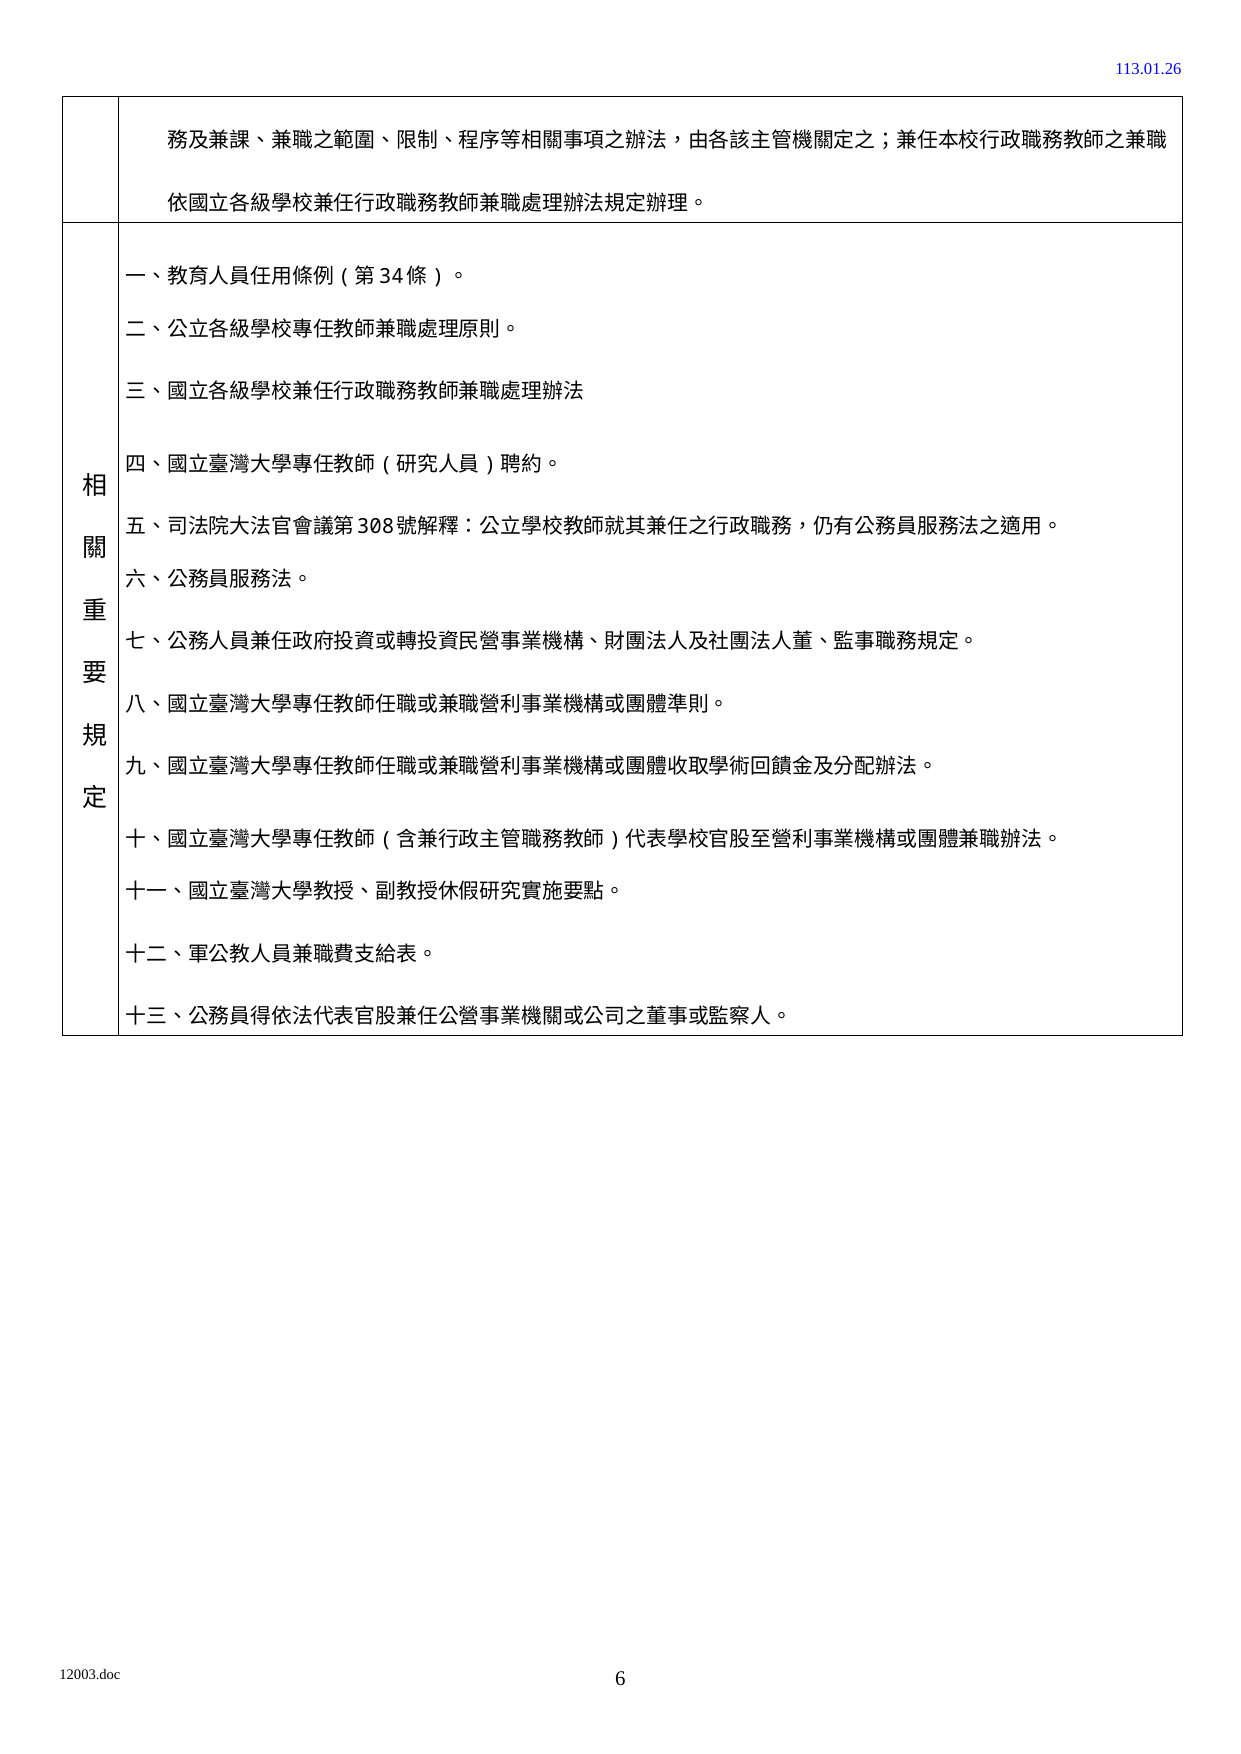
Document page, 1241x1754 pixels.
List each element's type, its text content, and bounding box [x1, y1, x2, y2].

table_cell 一、教育人員任用條例(第34條)。 二、公立各級學校專任教師兼職處理原則。 三、國立各級學校兼任行政職務教師兼職處理辦法 四、國立臺灣大學專任教師(研究人員)聘約。 五、司法院大法官會議第308號解釋：公立學校教師就其兼任之行政職務，仍有公務員服務法之適用。 六、公務員服務法。 七、公務人員兼任政府投資或轉投資民營事業機構、財團法人及社團法人董、監事職務規定。 八、國立臺灣大學專任教師任職或兼職營利事業機構或團體準則。 九、國立臺灣大學專任教師任職或兼職營利事業機構或團體收取學術回饋金及分配辦法。 十、國立臺灣大學專任教師(含兼行政主管職務教師)代表學校官股至營利事業機構或團體兼職辦法。 十一、國立臺灣大學教授、副教授休假研究實施要點。 十二、軍公教人員兼職費支給表。 十三、公務員得依法代表官股兼任公營事業機關或公司之董事或監察人。 [119, 223, 1182, 1035]
table_cell 相 關 重 要 規 定 [63, 223, 118, 1035]
table_header 務及兼課、兼職之範圍、限制、程序等相關事項之辦法，由各該主管機關定之；兼任本校行政職務教師之兼職依國立各級學校兼任行政職務教師兼職處理辦法規定辦理。 [119, 97, 1182, 222]
table_header [63, 97, 118, 222]
